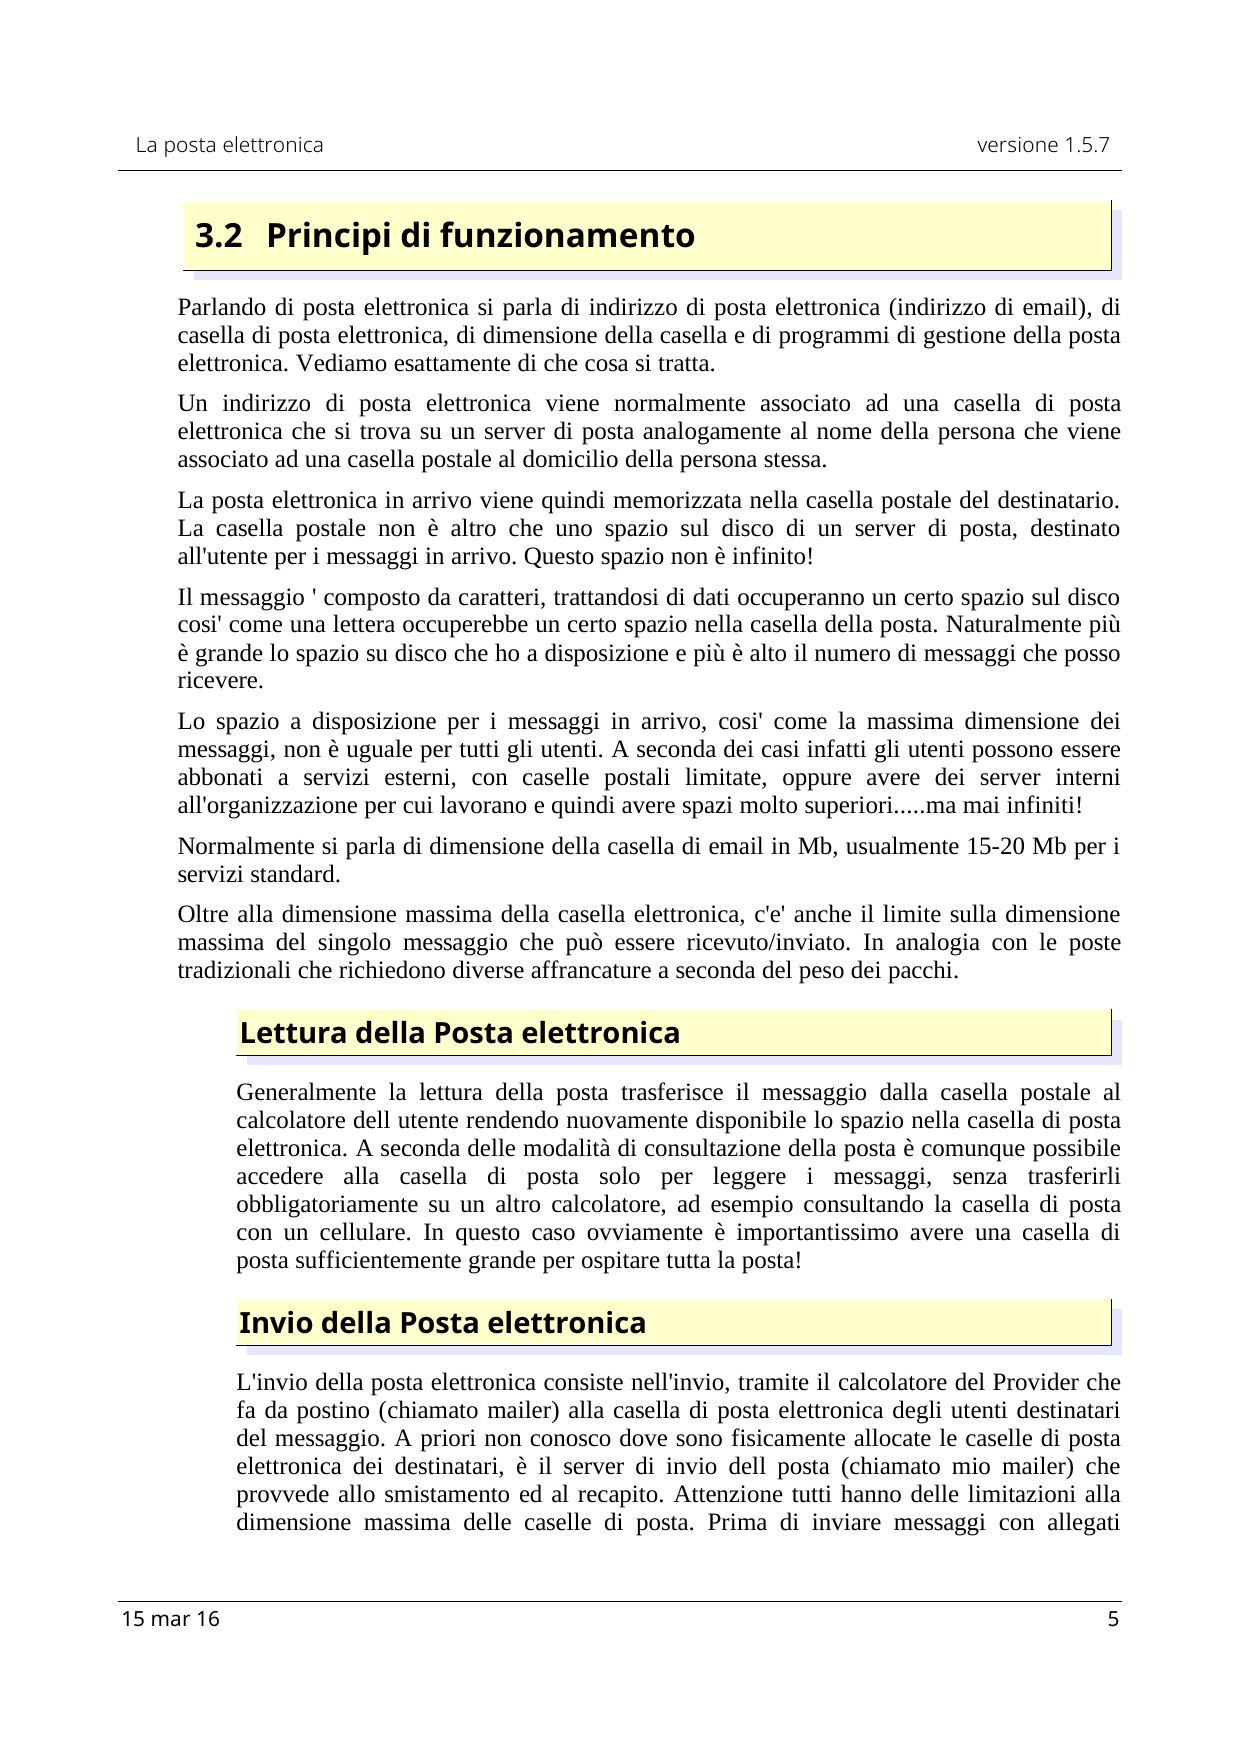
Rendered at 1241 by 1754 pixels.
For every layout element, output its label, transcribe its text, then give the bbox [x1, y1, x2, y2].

text Oltre alla dimensione massima della casella elettronica, c'e' anche il limite sulla dimensione massima del singolo messaggio che può essere ricevuto/inviato. In analogia con le poste tradizionali che richiedono diverse affrancature a seconda del peso dei pacchi. [177, 900, 1122, 984]
text Un indirizzo di posta elettronica viene normalmente associato ad una casella di posta elettronica che si trova su un server di posta analogamente al nome della persona che viene associato ad una casella postale al domicilio della persona stessa. [177, 389, 1122, 473]
subtitle Principi di funzionamento [184, 201, 1111, 269]
text La posta elettronica in arrivo viene quindi memorizzata nella casella postale del destinatario. La casella postale non è altro che uno spazio sul disco di un server di posta, destinato all'utente per i messaggi in arrivo. Questo spazio non è infinito! [177, 486, 1122, 570]
text Parlando di posta elettronica si parla di indirizzo di posta elettronica (indirizzo di email), di casella di posta elettronica, di dimensione della casella e di programmi di gestione della posta elettronica. Vediamo esattamente di che cosa si tratta. [177, 293, 1122, 377]
subtitle Lettura della Posta elettronica [237, 1010, 1111, 1055]
text Generalmente la lettura della posta trasferisce il messaggio dalla casella postale al calcolatore dell utente rendendo nuovamente disponibile lo spazio nella casella di posta elettronica. A seconda delle modalità di consultazione della posta è comunque possibile accedere alla casella di posta solo per leggere i messaggi, senza trasferirli obbligatoriamente su un altro calcolatore, ad esempio consultando la casella di posta con un cellulare. In questo caso ovviamente è importantissimo avere una casella di posta sufficientemente grande per ospitare tutta la posta! [236, 1078, 1122, 1274]
subtitle Invio della Posta elettronica [237, 1300, 1111, 1344]
text Il messaggio ' composto da caratteri, trattandosi di dati occuperanno un certo spazio sul disco cosi' come una lettera occuperebbe un certo spazio nella casella della posta. Naturalmente più è grande lo spazio su disco che ho a disposizione e più è alto il numero di messaggi che posso ricevere. [177, 582, 1122, 694]
text Lo spazio a disposizione per i messaggi in arrivo, cosi' come la massima dimensione dei messaggi, non è uguale per tutti gli utenti. A seconda dei casi infatti gli utenti possono essere abbonati a servizi esterni, con caselle postali limitate, oppure avere dei server interni all'organizzazione per cui lavorano e quindi avere spazi molto superiori.....ma mai infiniti! [177, 707, 1122, 819]
text L'invio della posta elettronica consiste nell'invio, tramite il calcolatore del Provider che fa da postino (chiamato mailer) alla casella di posta elettronica degli utenti destinatari del messaggio. A priori non conosco dove sono fisicamente allocate le caselle di posta elettronica dei destinatari, è il server di invio dell posta (chiamato mio mailer) che provvede allo smistamento ed al recapito. Attenzione tutti hanno delle limitazioni alla dimensione massima delle caselle di posta. Prima di inviare messaggi con allegati [236, 1368, 1122, 1536]
text Normalmente si parla di dimensione della casella di email in Mb, usualmente 15-20 Mb per i servizi standard. [177, 832, 1122, 888]
